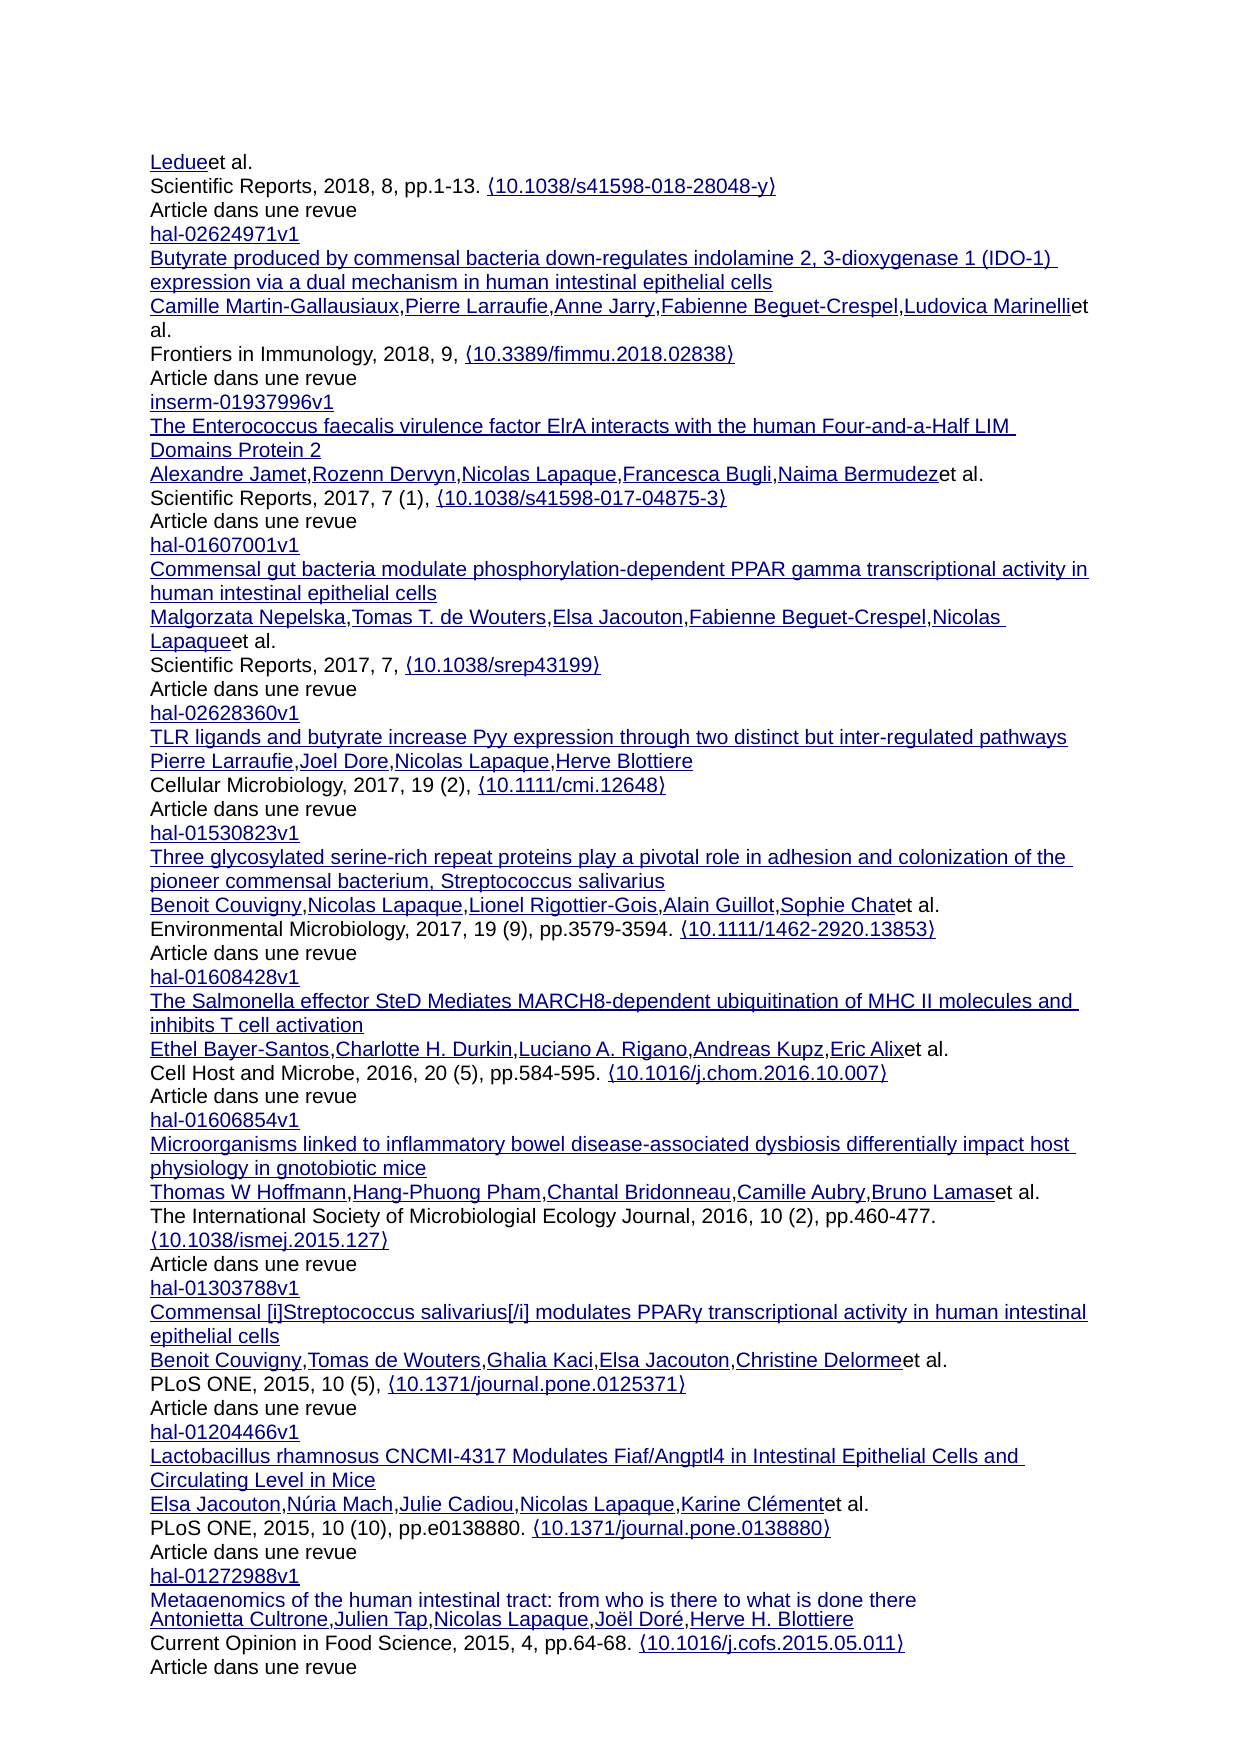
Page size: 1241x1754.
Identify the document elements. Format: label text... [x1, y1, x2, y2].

table_cell Microorganisms linked to inflammatory bowel disease-associated dysbiosis differentially impact host physiology in gnotobiotic mice Thomas W Hoffmann,Hang-Phuong Pham,Chantal Bridonneau,Camille Aubry,Bruno Lamaset al. The International Society of Microbiologial Ecology Journal, 2016, 10 (2), pp.460-477. ⟨10.1038/ismej.2015.127⟩ Article dans une revue hal-01303788v1 [150, 1132, 1090, 1300]
table_cell Metagenomics of the human intestinal tract: from who is there to what is done there Antonietta Cultrone,Julien Tap,Nicolas Lapaque,Joël Doré,Herve H. Blottiere Current Opinion in Food Science, 2015, 4, pp.64-68. ⟨10.1016/j.cofs.2015.05.011⟩ Article dans une revue [150, 1588, 1090, 1679]
table_cell Lactobacillus rhamnosus CNCMI-4317 Modulates Fiaf/Angptl4 in Intestinal Epithelial Cells and Circulating Level in Mice Elsa Jacouton,Núria Mach,Julie Cadiou,Nicolas Lapaque,Karine Clémentet al. PLoS ONE, 2015, 10 (10), pp.e0138880. ⟨10.1371/journal.pone.0138880⟩ Article dans une revue hal-01272988v1 [150, 1444, 1090, 1587]
table_cell Three glycosylated serine-rich repeat proteins play a pivotal role in adhesion and colonization of the pioneer commensal bacterium, Streptococcus salivarius Benoit Couvigny,Nicolas Lapaque,Lionel Rigottier-Gois,Alain Guillot,Sophie Chatet al. Environmental Microbiology, 2017, 19 (9), pp.3579-3594. ⟨10.1111/1462-2920.13853⟩ Article dans une revue hal-01608428v1 [150, 845, 1090, 988]
table_cell TLR ligands and butyrate increase Pyy expression through two distinct but inter-regulated pathways Pierre Larraufie,Joel Dore,Nicolas Lapaque,Herve Blottiere Cellular Microbiology, 2017, 19 (2), ⟨10.1111/cmi.12648⟩ Article dans une revue hal-01530823v1 [150, 725, 1090, 845]
table_cell Ledueet al. Scientific Reports, 2018, 8, pp.1-13. ⟨10.1038/s41598-018-28048-y⟩ Article dans une revue hal-02624971v1 [150, 150, 1090, 246]
table_cell Commensal [i]Streptococcus salivarius[/i] modulates PPARγ transcriptional activity in human intestinal epithelial cells Benoit Couvigny,Tomas de Wouters,Ghalia Kaci,Elsa Jacouton,Christine Delormeet al. PLoS ONE, 2015, 10 (5), ⟨10.1371/journal.pone.0125371⟩ Article dans une revue hal-01204466v1 [150, 1300, 1090, 1444]
table_cell The Salmonella effector SteD Mediates MARCH8-dependent ubiquitination of MHC II molecules and inhibits T cell activation Ethel Bayer-Santos,Charlotte H. Durkin,Luciano A. Rigano,Andreas Kupz,Eric Alixet al. Cell Host and Microbe, 2016, 20 (5), pp.584-595. ⟨10.1016/j.chom.2016.10.007⟩ Article dans une revue hal-01606854v1 [150, 989, 1090, 1132]
table_cell The Enterococcus faecalis virulence factor ElrA interacts with the human Four-and-a-Half LIM Domains Protein 2 Alexandre Jamet,Rozenn Dervyn,Nicolas Lapaque,Francesca Bugli,Naima Bermudezet al. Scientific Reports, 2017, 7 (1), ⟨10.1038/s41598-017-04875-3⟩ Article dans une revue hal-01607001v1 [150, 414, 1090, 557]
table_cell Butyrate produced by commensal bacteria down-regulates indolamine 2, 3-dioxygenase 1 (IDO-1) expression via a dual mechanism in human intestinal epithelial cells Camille Martin-Gallausiaux,Pierre Larraufie,Anne Jarry,Fabienne Beguet-Crespel,Ludovica Marinelliet al. Frontiers in Immunology, 2018, 9, ⟨10.3389/fimmu.2018.02838⟩ Article dans une revue inserm-01937996v1 [150, 246, 1090, 413]
table_cell Commensal gut bacteria modulate phosphorylation-dependent PPAR gamma transcriptional activity in human intestinal epithelial cells Malgorzata Nepelska,Tomas T. de Wouters,Elsa Jacouton,Fabienne Beguet-Crespel,Nicolas Lapaqueet al. Scientific Reports, 2017, 7, ⟨10.1038/srep43199⟩ Article dans une revue hal-02628360v1 [150, 557, 1090, 725]
